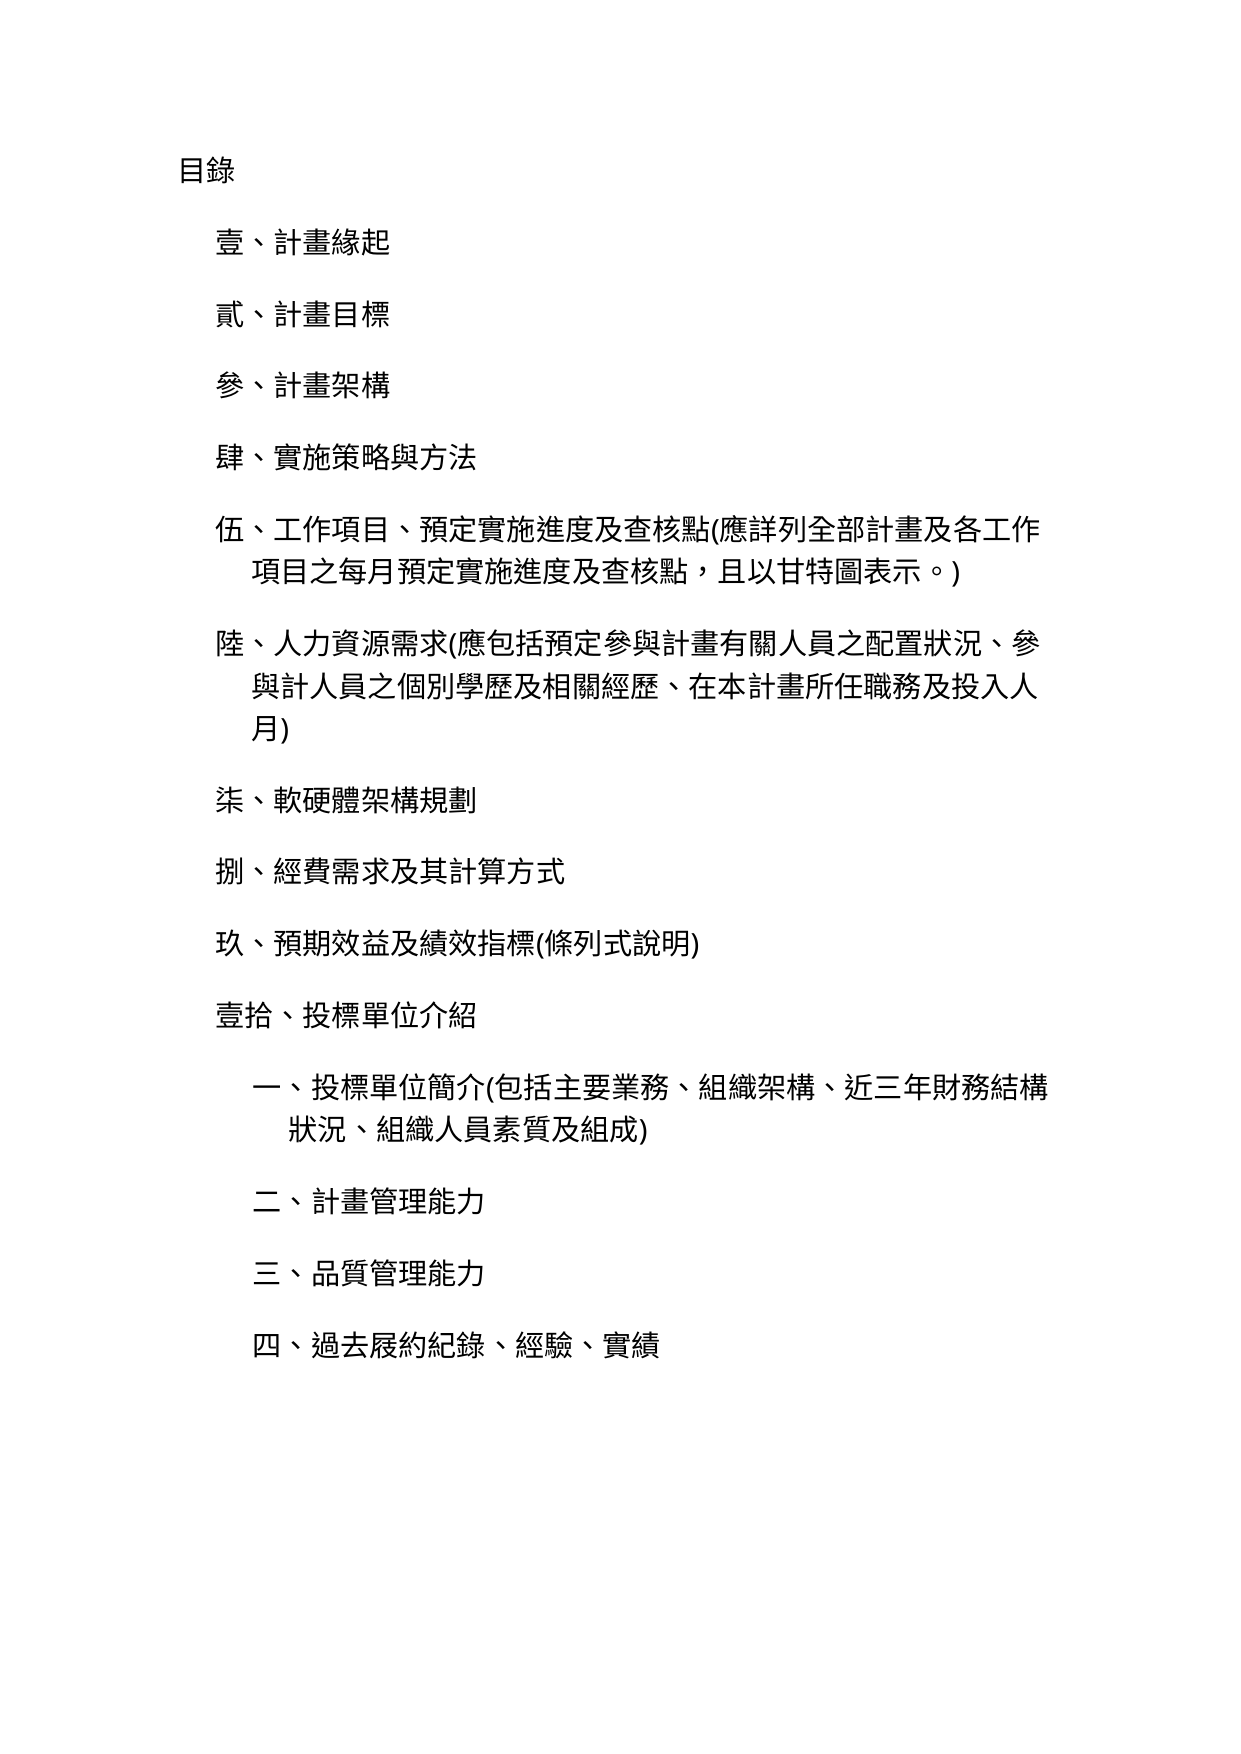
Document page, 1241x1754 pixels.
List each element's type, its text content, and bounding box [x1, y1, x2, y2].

text 目錄 [176, 148, 1066, 190]
list 人力資源需求(應包括預定參與計畫有關人員之配置狀況、參與計人員之個別學歷及相關經歷、在本計畫所任職務及投入人月) [213, 621, 1066, 748]
list 實施策略與方法 [213, 435, 1066, 477]
list 工作項目、預定實施進度及查核點(應詳列全部計畫及各工作項目之每月預定實施進度及查核點，且以甘特圖表示。) [213, 506, 1066, 591]
list 投標單位簡介(包括主要業務、組織架構、近三年財務結構狀況、組織人員素質及組成) [251, 1064, 1066, 1149]
list 計畫管理能力 [251, 1179, 1066, 1221]
list 軟硬體架構規劃 [213, 777, 1066, 819]
list 品質管理能力 [251, 1251, 1066, 1293]
list 計畫目標 [213, 291, 1066, 333]
list 經費需求及其計算方式 [213, 849, 1066, 891]
list 預期效益及績效指標(條列式說明) [213, 921, 1066, 963]
list 計畫緣起 [213, 219, 1066, 262]
list 過去屐約紀錄、經驗、實績 [251, 1322, 1066, 1364]
list 計畫架構 [213, 363, 1066, 405]
list 投標單位介紹 [213, 993, 1066, 1035]
